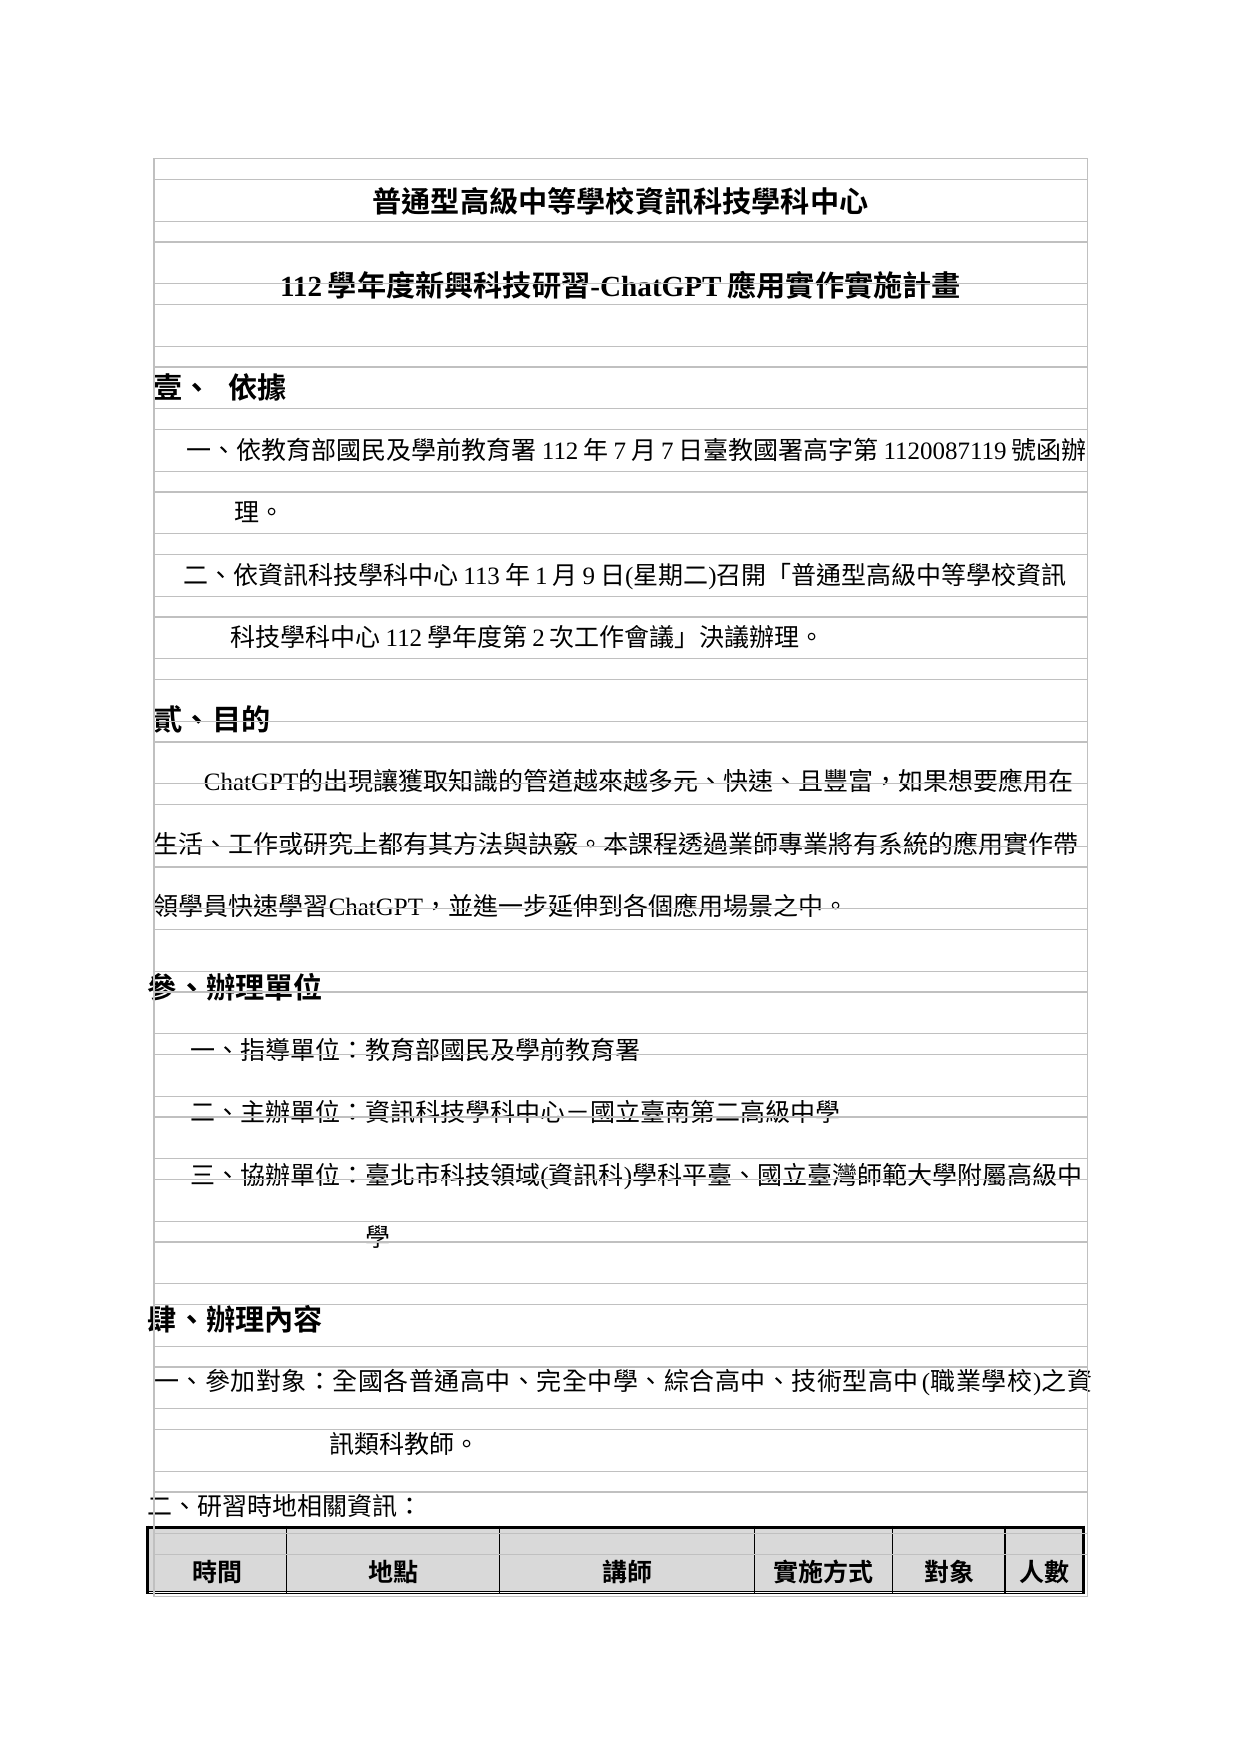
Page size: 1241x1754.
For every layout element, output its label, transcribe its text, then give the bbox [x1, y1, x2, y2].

text ChatGPT的出現讓獲取知識的管道越來越多元、快速、且豐富，如果想要應用在生活、工作或研究上都有其方法與訣竅。本課程透過業師專業將有系統的應用實作帶領學員快速學習ChatGPT，並進一步延伸到各個應用場景之中。 [155, 868, 1087, 908]
table_header [1006, 1529, 1082, 1533]
text 肆、辦理內容 [155, 1276, 1087, 1283]
text 二、研習時地相關資訊： [148, 1463, 153, 1512]
text 112學年度新興科技研習-ChatGPT應用實作實施計畫 [155, 243, 1087, 283]
text 貳、目的 [155, 680, 1087, 721]
text 一、參加對象：全國各普通高中、完全中學、綜合高中、技術型高中(職業學校)之資訊類科教師。 [155, 1409, 1087, 1429]
table_header [149, 1529, 153, 1591]
text 貳、目的 [155, 722, 1087, 738]
table_header [893, 1534, 1004, 1554]
text 二、主辦單位：資訊科技學科中心－國立臺南第二高級中學 [190, 1097, 1087, 1116]
text 三、協辦單位：臺北市科技領域(資訊科)學科平臺、國立臺灣師範大學附屬高級中學 [190, 1132, 1087, 1158]
table_header [755, 1534, 892, 1554]
text 二、依資訊科技學科中心113年1月9日(星期二)召開「普通型高級中等學校資訊 [183, 555, 1087, 596]
text 參、辦理單位 [155, 944, 1087, 971]
text 三、協辦單位：臺北市科技領域(資訊科)學科平臺、國立臺灣師範大學附屬高級中學 [190, 1180, 1087, 1221]
text 一、參加對象：全國各普通高中、完全中學、綜合高中、技術型高中(職業學校)之資訊類科教師。 [155, 1347, 1087, 1366]
text 一、依教育部國民及學前教育署112年7月7日臺教國署高字第1120087119號函辦 [187, 430, 1087, 471]
text 二、主辦單位：資訊科技學科中心－國立臺南第二高級中學 [190, 1069, 1087, 1096]
text 參、辦理單位 [155, 972, 1087, 991]
text 二、研習時地相關資訊： [155, 1472, 1087, 1491]
text [183, 534, 1087, 554]
text ChatGPT的出現讓獲取知識的管道越來越多元、快速、且豐富，如果想要應用在生活、工作或研究上都有其方法與訣竅。本課程透過業師專業將有系統的應用實作帶領學員快速學習ChatGPT，並進一步延伸到各個應用場景之中。 [155, 743, 1087, 783]
text [183, 597, 1087, 616]
text 一、指導單位：教育部國民及學前教育署 [190, 1055, 1087, 1069]
text 參、辦理單位 [1088, 944, 1092, 1007]
table_header [155, 1534, 286, 1554]
table_header [500, 1534, 754, 1554]
text 肆、辦理內容 [155, 1305, 165, 1327]
list [155, 347, 1087, 366]
text [187, 409, 1087, 429]
text 參、辦理單位 [155, 993, 1087, 1007]
table_header [287, 1534, 499, 1554]
text [187, 472, 1087, 491]
text 貳、目的 [254, 713, 265, 721]
table_header 人數 [1006, 1555, 1082, 1591]
text 三、協辦單位：臺北市科技領域(資訊科)學科平臺、國立臺灣師範大學附屬高級中學 [190, 1243, 1087, 1257]
text 二、主辦單位：資訊科技學科中心－國立臺南第二高級中學 [190, 1118, 1087, 1132]
text 一、參加對象：全國各普通高中、完全中學、綜合高中、技術型高中(職業學校)之資訊類科教師。 [155, 1338, 1087, 1346]
text 肆、辦理內容 [148, 1276, 153, 1319]
text ChatGPT的出現讓獲取知識的管道越來越多元、快速、且豐富，如果想要應用在生活、工作或研究上都有其方法與訣竅。本課程透過業師專業將有系統的應用實作帶領學員快速學習ChatGPT，並進一步延伸到各個應用場景之中。 [155, 805, 1087, 846]
table_header [500, 1529, 754, 1533]
list 依據 [155, 368, 1087, 407]
text 參、辦理單位 [148, 944, 153, 989]
text 一、參加對象：全國各普通高中、完全中學、綜合高中、技術型高中(職業學校)之資訊類科教師。 [155, 1430, 1087, 1463]
table_header 時間 [155, 1555, 286, 1591]
table_header [155, 1529, 286, 1533]
text 一、指導單位：教育部國民及學前教育署 [190, 1007, 1087, 1033]
text 肆、辦理內容 [155, 1305, 1087, 1338]
text 112學年度新興科技研習-ChatGPT應用實作實施計畫 [155, 284, 1087, 304]
text 三、協辦單位：臺北市科技領域(資訊科)學科平臺、國立臺灣師範大學附屬高級中學 [190, 1222, 1087, 1241]
table_header [1006, 1534, 1082, 1554]
text [155, 159, 1087, 179]
text 普通型高級中等學校資訊科技學科中心 [155, 180, 1087, 221]
table_header [287, 1529, 499, 1533]
table_header [755, 1529, 892, 1533]
text 一、指導單位：教育部國民及學前教育署 [190, 1034, 1087, 1054]
table_header 實施方式 [755, 1555, 892, 1591]
table_header [893, 1529, 1004, 1533]
table_header 對象 [893, 1555, 1004, 1591]
text ChatGPT的出現讓獲取知識的管道越來越多元、快速、且豐富，如果想要應用在生活、工作或研究上都有其方法與訣竅。本課程透過業師專業將有系統的應用實作帶領學員快速學習ChatGPT，並進一步延伸到各個應用場景之中。 [155, 784, 1087, 804]
text 二、研習時地相關資訊： [1088, 1463, 1092, 1526]
table_header 地點 [287, 1555, 499, 1591]
text 科技學科中心112學年度第2次工作會議」決議辦理。 [183, 618, 1087, 657]
text 理。 [187, 493, 1087, 532]
text 二、研習時地相關資訊： [155, 1463, 1087, 1471]
text ChatGPT的出現讓獲取知識的管道越來越多元、快速、且豐富，如果想要應用在生活、工作或研究上都有其方法與訣竅。本課程透過業師專業將有系統的應用實作帶領學員快速學習ChatGPT，並進一步延伸到各個應用場景之中。 [155, 909, 1087, 926]
text 一、參加對象：全國各普通高中、完全中學、綜合高中、技術型高中(職業學校)之資訊類科教師。 [155, 1368, 1087, 1408]
text 肆、辦理內容 [1088, 1276, 1092, 1338]
text ChatGPT的出現讓獲取知識的管道越來越多元、快速、且豐富，如果想要應用在生活、工作或研究上都有其方法與訣竅。本課程透過業師專業將有系統的應用實作帶領學員快速學習ChatGPT，並進一步延伸到各個應用場景之中。 [155, 847, 1087, 866]
table_header 講師 [500, 1555, 754, 1591]
text 三、協辦單位：臺北市科技領域(資訊科)學科平臺、國立臺灣師範大學附屬高級中學 [190, 1159, 1087, 1179]
text 二、研習時地相關資訊： [155, 1493, 1087, 1526]
text 肆、辦理內容 [155, 1284, 1087, 1304]
